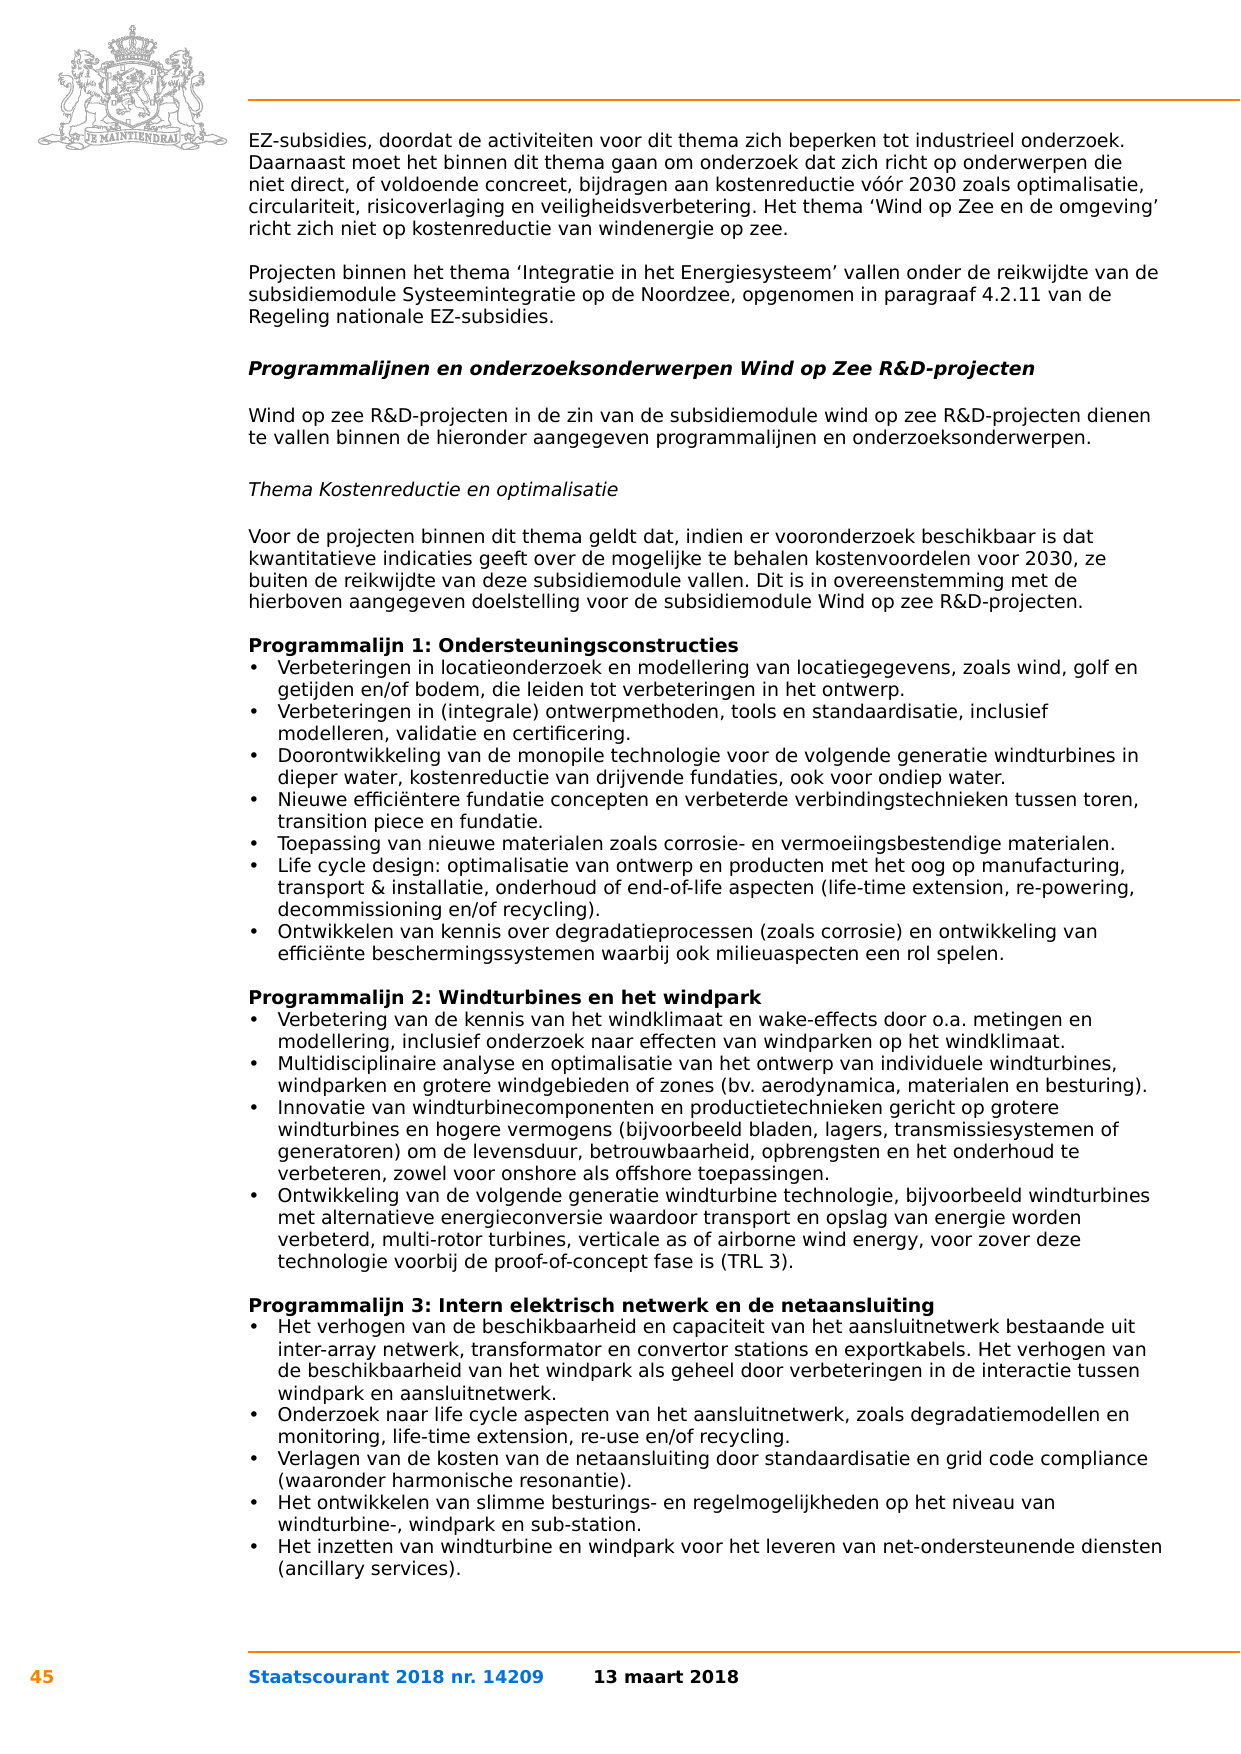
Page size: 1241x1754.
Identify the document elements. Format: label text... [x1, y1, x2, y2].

text • Het ontwikkelen van slimme besturings- en regelmogelijkheden op het niveau van windturbine-, windpark en sub-station. [248, 1492, 1163, 1536]
text • Life cycle design: optimalisatie van ontwerp en producten met het oog op manufacturing, transport & installatie, onderhoud of end-of-life aspecten (life-time extension, re-powering, decommissioning en/of recycling). [248, 855, 1163, 921]
subtitle Thema Kostenreductie en optimalisatie [248, 478, 1163, 501]
text Voor de projecten binnen dit thema geldt dat, indien er vooronderzoek beschikbaar is dat kwantitatieve indicaties geeft over de mogelijke te behalen kostenvoordelen voor 2030, ze buiten de reikwijdte van deze subsidiemodule vallen. Dit is in overeenstemming met de hierboven aangegeven doelstelling voor de subsidiemodule Wind op zee R&D-projecten. [248, 526, 1163, 613]
text • Het inzetten van windturbine en windpark voor het leveren van net-ondersteunende diensten (ancillary services). [248, 1536, 1163, 1580]
text • Toepassing van nieuwe materialen zoals corrosie- en vermoeiingsbestendige materialen. [248, 833, 1163, 855]
text Projecten binnen het thema ‘Integratie in het Energiesysteem’ vallen onder de reikwijdte van de subsidiemodule Systeemintegratie op de Noordzee, opgenomen in paragraaf 4.2.11 van de Regeling nationale EZ-subsidies. [248, 262, 1163, 328]
text • Ontwikkeling van de volgende generatie windturbine technologie, bijvoorbeeld windturbines met alternatieve energieconversie waardoor transport en opslag van energie worden verbeterd, multi-rotor turbines, verticale as of airborne wind energy, voor zover deze technologie voorbij de proof-of-concept fase is (TRL 3). [248, 1185, 1163, 1273]
text • Multidisciplinaire analyse en optimalisatie van het ontwerp van individuele windturbines, windparken en grotere windgebieden of zones (bv. aerodynamica, materialen en besturing). [248, 1053, 1163, 1097]
subtitle Programmalijnen en onderzoeksonderwerpen Wind op Zee R&D-projecten [248, 358, 1163, 379]
text Wind op zee R&D-projecten in de zin van de subsidiemodule wind op zee R&D-projecten dienen te vallen binnen de hieronder aangegeven programmalijnen en onderzoeksonderwerpen. [248, 404, 1163, 448]
text • Innovatie van windturbinecomponenten en productietechnieken gericht op grotere windturbines en hogere vermogens (bijvoorbeeld bladen, lagers, transmissiesystemen of generatoren) om de levensduur, betrouwbaarheid, opbrengsten en het onderhoud te verbeteren, zowel voor onshore als offshore toepassingen. [248, 1097, 1163, 1185]
text • Ontwikkelen van kennis over degradatieprocessen (zoals corrosie) en ontwikkeling van efficiënte beschermingssystemen waarbij ook milieuaspecten een rol spelen. [248, 921, 1163, 965]
text • Nieuwe efficiëntere fundatie concepten en verbeterde verbindingstechnieken tussen toren, transition piece en fundatie. [248, 789, 1163, 833]
text Programmalijn 3: Intern elektrisch netwerk en de netaansluiting [248, 1294, 1163, 1316]
text • Verbeteringen in (integrale) ontwerpmethoden, tools en standaardisatie, inclusief modelleren, validatie en certificering. [248, 701, 1163, 745]
text • Doorontwikkeling van de monopile technologie voor de volgende generatie windturbines in dieper water, kostenreductie van drijvende fundaties, ook voor ondiep water. [248, 745, 1163, 789]
text Programmalijn 2: Windturbines en het windpark [248, 987, 1163, 1009]
text • Verbeteringen in locatieonderzoek en modellering van locatiegegevens, zoals wind, golf en getijden en/of bodem, die leiden tot verbeteringen in het ontwerp. [248, 657, 1163, 701]
text • Onderzoek naar life cycle aspecten van het aansluitnetwerk, zoals degradatiemodellen en monitoring, life-time extension, re-use en/of recycling. [248, 1404, 1163, 1448]
text • Verbetering van de kennis van het windklimaat en wake-effects door o.a. metingen en modellering, inclusief onderzoek naar effecten van windparken op het windklimaat. [248, 1009, 1163, 1053]
text • Het verhogen van de beschikbaarheid en capaciteit van het aansluitnetwerk bestaande uit inter-array netwerk, transformator en convertor stations en exportkabels. Het verhogen van de beschikbaarheid van het windpark als geheel door verbeteringen in de interactie tussen windpark en aansluitnetwerk. [248, 1316, 1163, 1404]
text Programmalijn 1: Ondersteuningsconstructies [248, 635, 1163, 657]
picture [38, 25, 227, 150]
text EZ-subsidies, doordat de activiteiten voor dit thema zich beperken tot industrieel onderzoek. Daarnaast moet het binnen dit thema gaan om onderzoek dat zich richt op onderwerpen die niet direct, of voldoende concreet, bijdragen aan kostenreductie vóór 2030 zoals optimalisatie, circulariteit, risicoverlaging en veiligheidsverbetering. Het thema ‘Wind op Zee en de omgeving’ richt zich niet op kostenreductie van windenergie op zee. [248, 130, 1163, 240]
text • Verlagen van de kosten van de netaansluiting door standaardisatie en grid code compliance (waaronder harmonische resonantie). [248, 1448, 1163, 1492]
